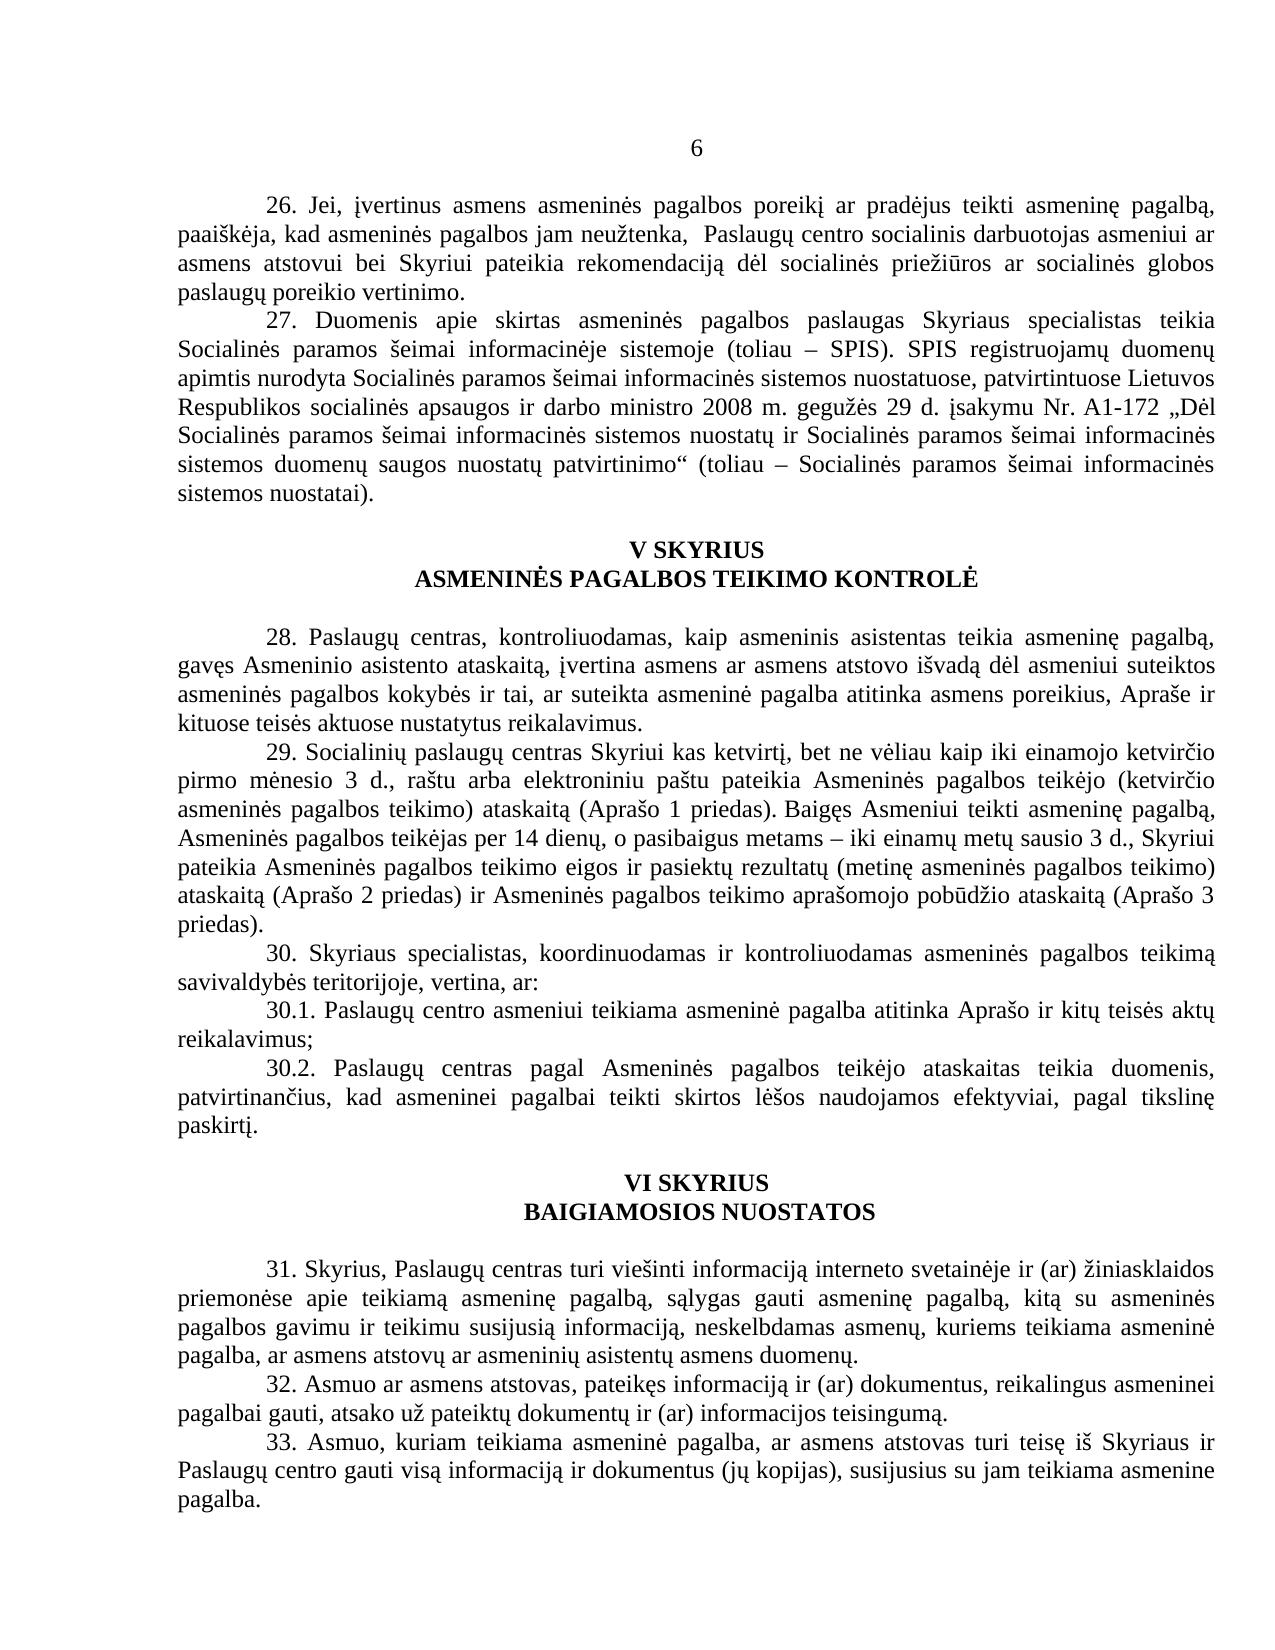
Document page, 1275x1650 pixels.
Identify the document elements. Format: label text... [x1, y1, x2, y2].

text 30.2. Paslaugų centras pagal Asmeninės pagalbos teikėjo ataskaitas teikia duomenis, patvirtinančius, kad asmeninei pagalbai teikti skirtos lėšos naudojamos efektyviai, pagal tikslinę paskirtį. [177, 1053, 1216, 1139]
text 27. Duomenis apie skirtas asmeninės pagalbos paslaugas Skyriaus specialistas teikia Socialinės paramos šeimai informacinėje sistemoje (toliau – SPIS). SPIS registruojamų duomenų apimtis nurodyta Socialinės paramos šeimai informacinės sistemos nuostatuose, patvirtintuose Lietuvos Respublikos socialinės apsaugos ir darbo ministro 2008 m. gegužės 29 d. įsakymu Nr. A1‑172 „Dėl Socialinės paramos šeimai informacinės sistemos nuostatų ir Socialinės paramos šeimai informacinės sistemos duomenų saugos nuostatų patvirtinimo“ (toliau ‒ Socialinės paramos šeimai informacinės sistemos nuostatai). [177, 305, 1216, 507]
text ASMENINĖS PAGALBOS TEIKIMO KONTROLĖ [177, 564, 1216, 593]
text 32. Asmuo ar asmens atstovas, pateikęs informaciją ir (ar) dokumentus, reikalingus asmeninei pagalbai gauti, atsako už pateiktų dokumentų ir (ar) informacijos teisingumą. [177, 1369, 1216, 1427]
text 26. Jei, įvertinus asmens asmeninės pagalbos poreikį ar pradėjus teikti asmeninę pagalbą, paaiškėja, kad asmeninės pagalbos jam neužtenka, Paslaugų centro socialinis darbuotojas asmeniui ar asmens atstovui bei Skyriui pateikia rekomendaciją dėl socialinės priežiūros ar socialinės globos paslaugų poreikio vertinimo. [177, 190, 1216, 305]
text 29. Socialinių paslaugų centras Skyriui kas ketvirtį, bet ne vėliau kaip iki einamojo ketvirčio pirmo mėnesio 3 d., raštu arba elektroniniu paštu pateikia Asmeninės pagalbos teikėjo (ketvirčio asmeninės pagalbos teikimo) ataskaitą (Aprašo 1 priedas). Baigęs Asmeniui teikti asmeninę pagalbą, Asmeninės pagalbos teikėjas per 14 dienų, o pasibaigus metams – iki einamų metų sausio 3 d., Skyriui pateikia Asmeninės pagalbos teikimo eigos ir pasiektų rezultatų (metinę asmeninės pagalbos teikimo) ataskaitą (Aprašo 2 priedas) ir Asmeninės pagalbos teikimo aprašomojo pobūdžio ataskaitą (Aprašo 3 priedas). [177, 737, 1216, 938]
text 33. Asmuo, kuriam teikiama asmeninė pagalba, ar asmens atstovas turi teisę iš Skyriaus ir Paslaugų centro gauti visą informaciją ir dokumentus (jų kopijas), susijusius su jam teikiama asmenine pagalba. [177, 1427, 1216, 1513]
text VI SKYRIUS [177, 1168, 1216, 1197]
text 30. Skyriaus specialistas, koordinuodamas ir kontroliuodamas asmeninės pagalbos teikimą savivaldybės teritorijoje, vertina, ar: [177, 938, 1216, 995]
text 30.1. Paslaugų centro asmeniui teikiama asmeninė pagalba atitinka Aprašo ir kitų teisės aktų reikalavimus; [177, 995, 1216, 1053]
text 28. Paslaugų centras, kontroliuodamas, kaip asmeninis asistentas teikia asmeninę pagalbą, gavęs Asmeninio asistento ataskaitą, įvertina asmens ar asmens atstovo išvadą dėl asmeniui suteiktos asmeninės pagalbos kokybės ir tai, ar suteikta asmeninė pagalba atitinka asmens poreikius, Apraše ir kituose teisės aktuose nustatytus reikalavimus. [177, 622, 1216, 737]
text 31. Skyrius, Paslaugų centras turi viešinti informaciją interneto svetainėje ir (ar) žiniasklaidos priemonėse apie teikiamą asmeninę pagalbą, sąlygas gauti asmeninę pagalbą, kitą su asmeninės pagalbos gavimu ir teikimu susijusią informaciją, neskelbdamas asmenų, kuriems teikiama asmeninė pagalba, ar asmens atstovų ar asmeninių asistentų asmens duomenų. [177, 1254, 1216, 1369]
text BAIGIAMOSIOS NUOSTATOS [177, 1197, 1216, 1225]
text V SKYRIUS [177, 535, 1216, 564]
